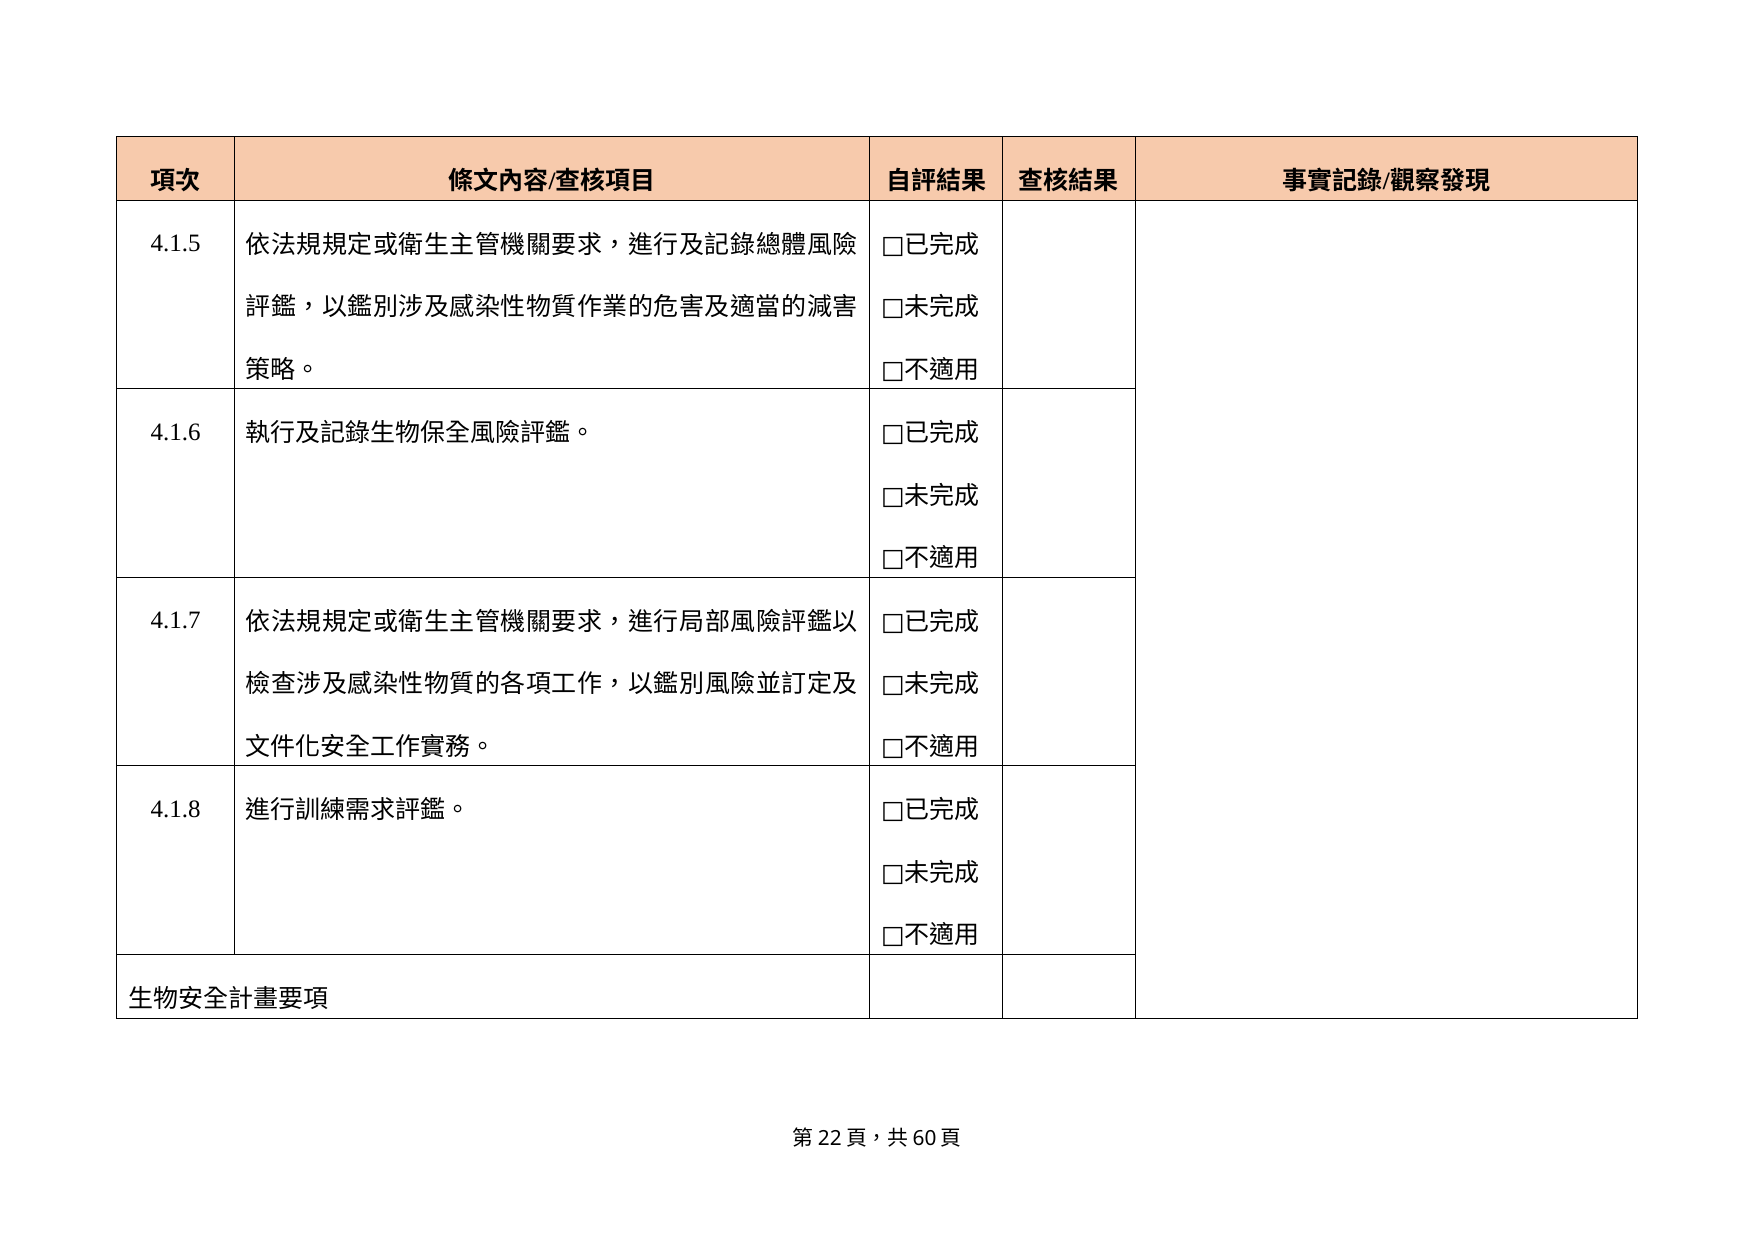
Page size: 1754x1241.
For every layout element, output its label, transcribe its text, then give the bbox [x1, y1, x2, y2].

table_cell [1003, 389, 1135, 577]
table_header 事實記錄/觀察發現 [1136, 137, 1637, 200]
table_cell 進行訓練需求評鑑。 [235, 766, 869, 954]
table_cell 依法規規定或衛生主管機關要求，進行及記錄總體風險評鑑，以鑑別涉及感染性物質作業的危害及適當的減害策略。 [235, 201, 869, 388]
table_cell 依法規規定或衛生主管機關要求，進行局部風險評鑑以檢查涉及感染性物質的各項工作，以鑑別風險並訂定及文件化安全工作實務。 [235, 578, 869, 765]
table_cell □已完成 □未完成 □不適用 [870, 766, 1002, 954]
table_cell 4.1.5 [117, 201, 234, 388]
table_cell 4.1.6 [117, 389, 234, 577]
table_cell 執行及記錄生物保全風險評鑑。 [235, 389, 869, 577]
table_cell □已完成 □未完成 □不適用 [870, 201, 1002, 388]
table_header 查核結果 [1003, 137, 1135, 200]
table_cell [1003, 578, 1135, 765]
table_cell 生物安全計畫要項 [117, 955, 869, 1017]
table_cell [1003, 201, 1135, 388]
table_header 自評結果 [870, 137, 1002, 200]
table_cell □已完成 □未完成 □不適用 [870, 578, 1002, 765]
table_cell 4.1.7 [117, 578, 234, 765]
table_header 項次 [117, 137, 234, 200]
table_cell [1003, 766, 1135, 954]
table_cell □已完成 □未完成 □不適用 [870, 389, 1002, 577]
table_cell [1136, 201, 1637, 1017]
table_cell [870, 955, 1002, 1017]
table_cell 4.1.8 [117, 766, 234, 954]
table_header 條文內容/查核項目 [235, 137, 869, 200]
table_cell [1003, 955, 1135, 1017]
